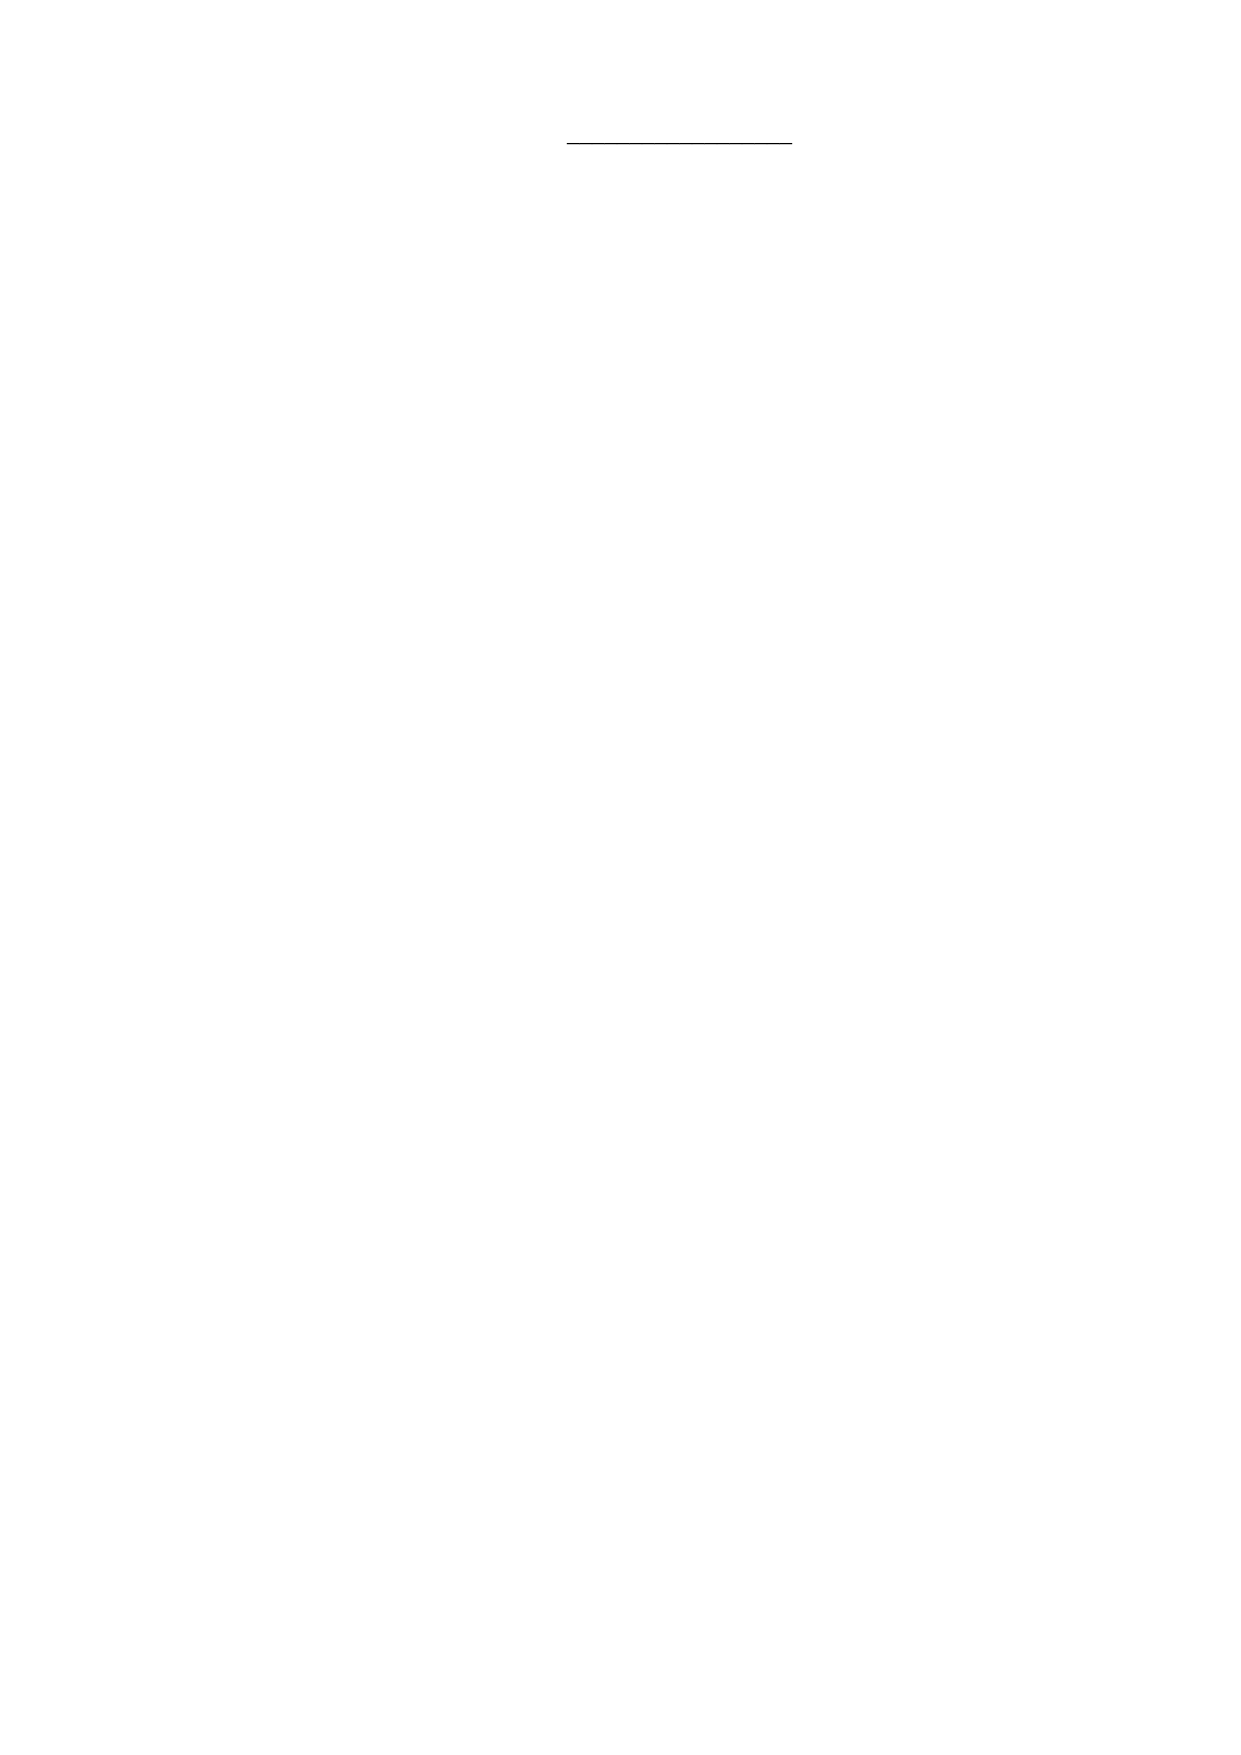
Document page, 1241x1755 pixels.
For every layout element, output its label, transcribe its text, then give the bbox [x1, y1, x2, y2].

text __________________ [177, 118, 1181, 147]
